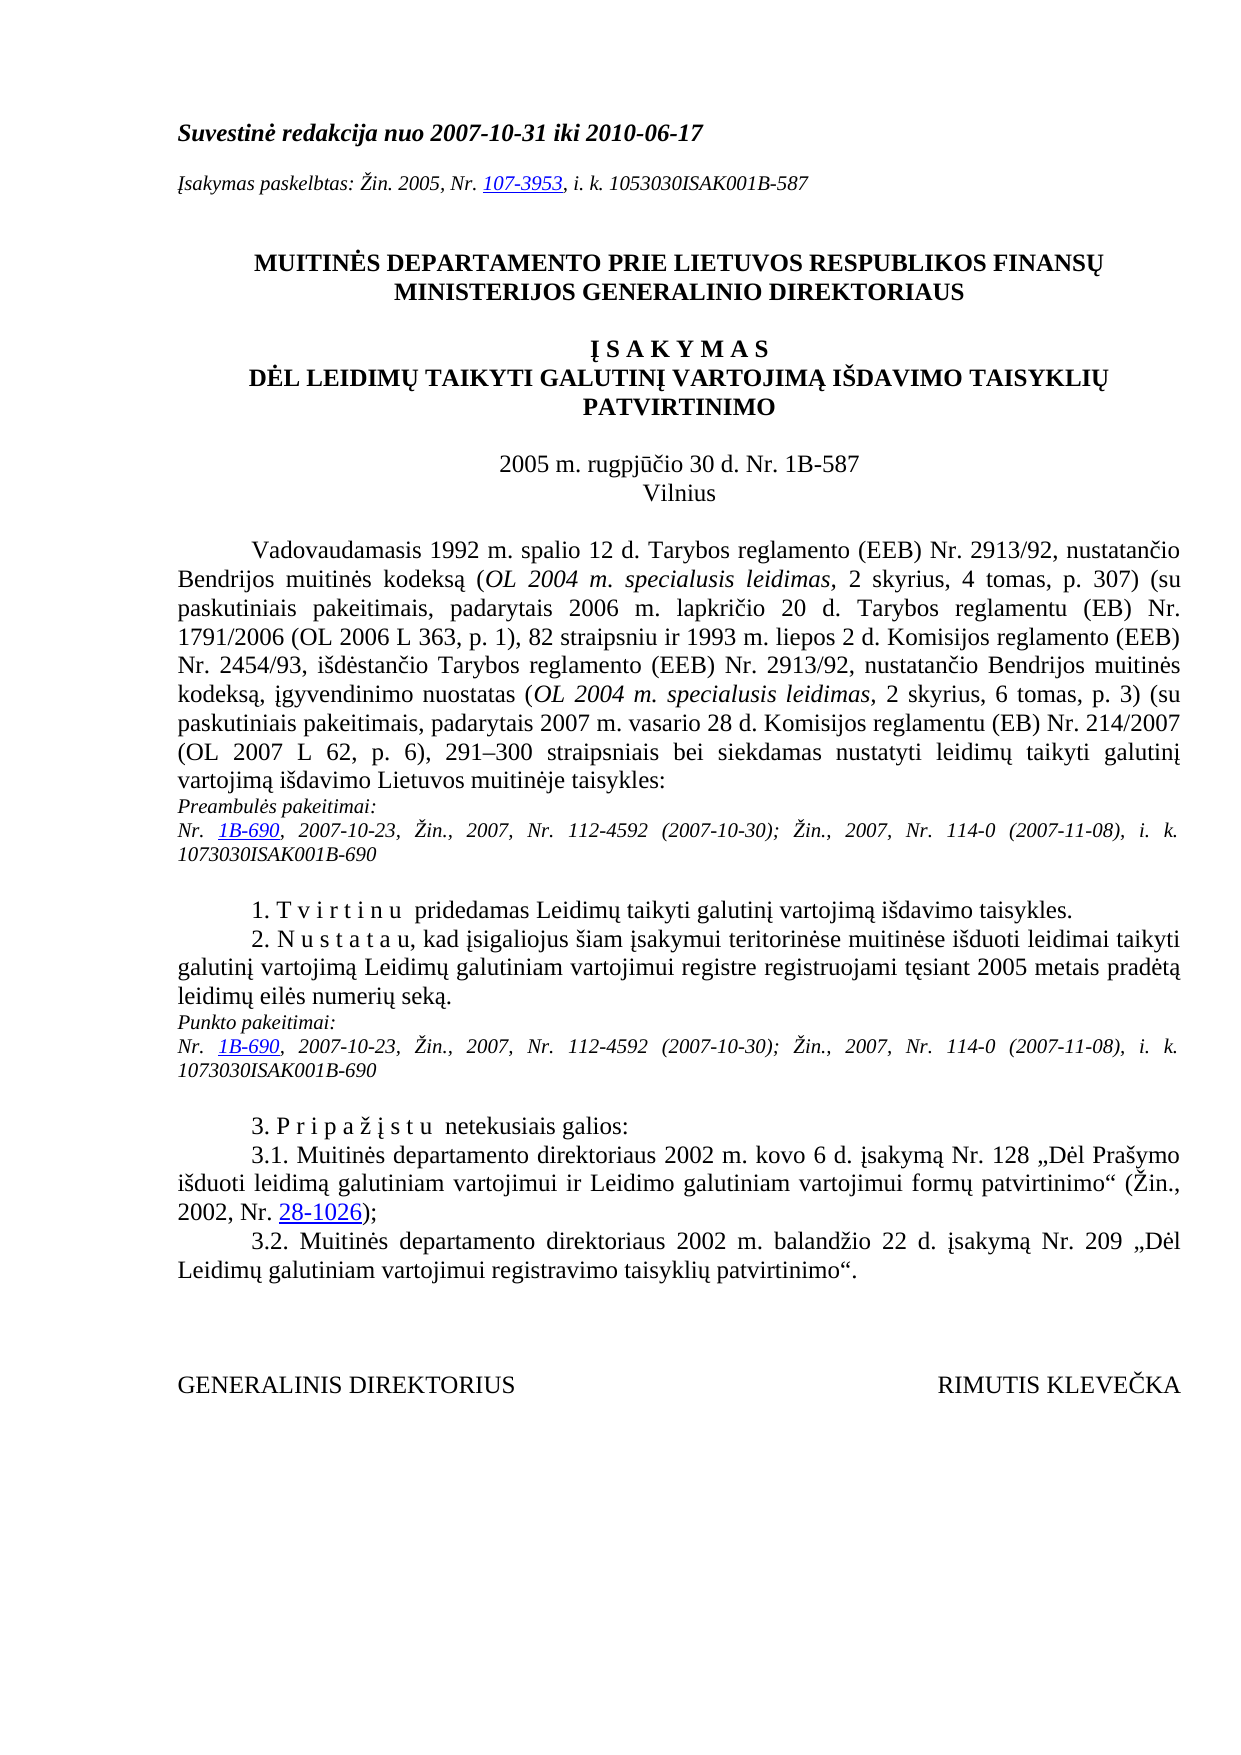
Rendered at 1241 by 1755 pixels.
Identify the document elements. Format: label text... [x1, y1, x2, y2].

text 2005 m. rugpjūčio 30 d. Nr. 1B-587 [177, 449, 1181, 478]
text DĖL LEIDIMŲ TAIKYTI GALUTINĮ VARTOJIMĄ IŠDAVIMO TAISYKLIŲ PATVIRTINIMO [177, 363, 1181, 420]
text 1. Tvirtinu pridedamas Leidimų taikyti galutinį vartojimą išdavimo taisykles. [177, 895, 1181, 924]
text Nr. 1B-690, 2007-10-23, Žin., 2007, Nr. 112-4592 (2007-10-30); Žin., 2007, Nr. 114-0 (2007-11-08), i. k. 1073030ISAK001B-690 [177, 1034, 1181, 1082]
text 2. Nustatau, kad įsigaliojus šiam įsakymui teritorinėse muitinėse išduoti leidimai taikyti galutinį vartojimą Leidimų galutiniam vartojimui registre registruojami tęsiant 2005 metais pradėtą leidimų eilės numerių seką. [177, 924, 1181, 1010]
text Į S A K Y M A S [177, 334, 1181, 363]
text Preambulės pakeitimai: [177, 794, 1181, 818]
text Įsakymas paskelbtas: Žin. 2005, Nr. 107-3953, i. k. 1053030ISAK001B-587 [177, 171, 1181, 195]
text GENERALINIS DIREKTORIUS RIMUTIS KLEVEČKA [177, 1370, 1181, 1398]
text Vadovaudamasis 1992 m. spalio 12 d. Tarybos reglamento (EEB) Nr. 2913/92, nustatančio Bendrijos muitinės kodeksą (OL 2004 m. specialusis leidimas, 2 skyrius, 4 tomas, p. 307) (su paskutiniais pakeitimais, padarytais 2006 m. lapkričio 20 d. Tarybos reglamentu (EB) Nr. 1791/2006 (OL 2006 L 363, p. 1), 82 straipsniu ir 1993 m. liepos 2 d. Komisijos reglamento (EEB) Nr. 2454/93, išdėstančio Tarybos reglamento (EEB) Nr. 2913/92, nustatančio Bendrijos muitinės kodeksą, įgyvendinimo nuostatas (OL 2004 m. specialusis leidimas, 2 skyrius, 6 tomas, p. 3) (su paskutiniais pakeitimais, padarytais 2007 m. vasario 28 d. Komisijos reglamentu (EB) Nr. 214/2007 (OL 2007 L 62, p. 6), 291–300 straipsniais bei siekdamas nustatyti leidimų taikyti galutinį vartojimą išdavimo Lietuvos muitinėje taisykles: [177, 535, 1181, 794]
text Punkto pakeitimai: [177, 1010, 1181, 1034]
text 3.2. Muitinės departamento direktoriaus 2002 m. balandžio 22 d. įsakymą Nr. 209 „Dėl Leidimų galutiniam vartojimui registravimo taisyklių patvirtinimo“. [177, 1226, 1181, 1283]
text 3. Pripažįstu netekusiais galios: [177, 1111, 1181, 1140]
text 3.1. Muitinės departamento direktoriaus 2002 m. kovo 6 d. įsakymą Nr. 128 „Dėl Prašymo išduoti leidimą galutiniam vartojimui ir Leidimo galutiniam vartojimui formų patvirtinimo“ (Žin., 2002, Nr. 28-1026); [177, 1140, 1181, 1226]
text Vilnius [177, 478, 1181, 507]
text MUITINĖS DEPARTAMENTO PRIE LIETUVOS RESPUBLIKOS FINANSŲ MINISTERIJOS GENERALINIO DIREKTORIAUS [177, 248, 1181, 305]
text Nr. 1B-690, 2007-10-23, Žin., 2007, Nr. 112-4592 (2007-10-30); Žin., 2007, Nr. 114-0 (2007-11-08), i. k. 1073030ISAK001B-690 [177, 818, 1181, 866]
text Suvestinė redakcija nuo 2007-10-31 iki 2010-06-17 [177, 118, 1181, 147]
